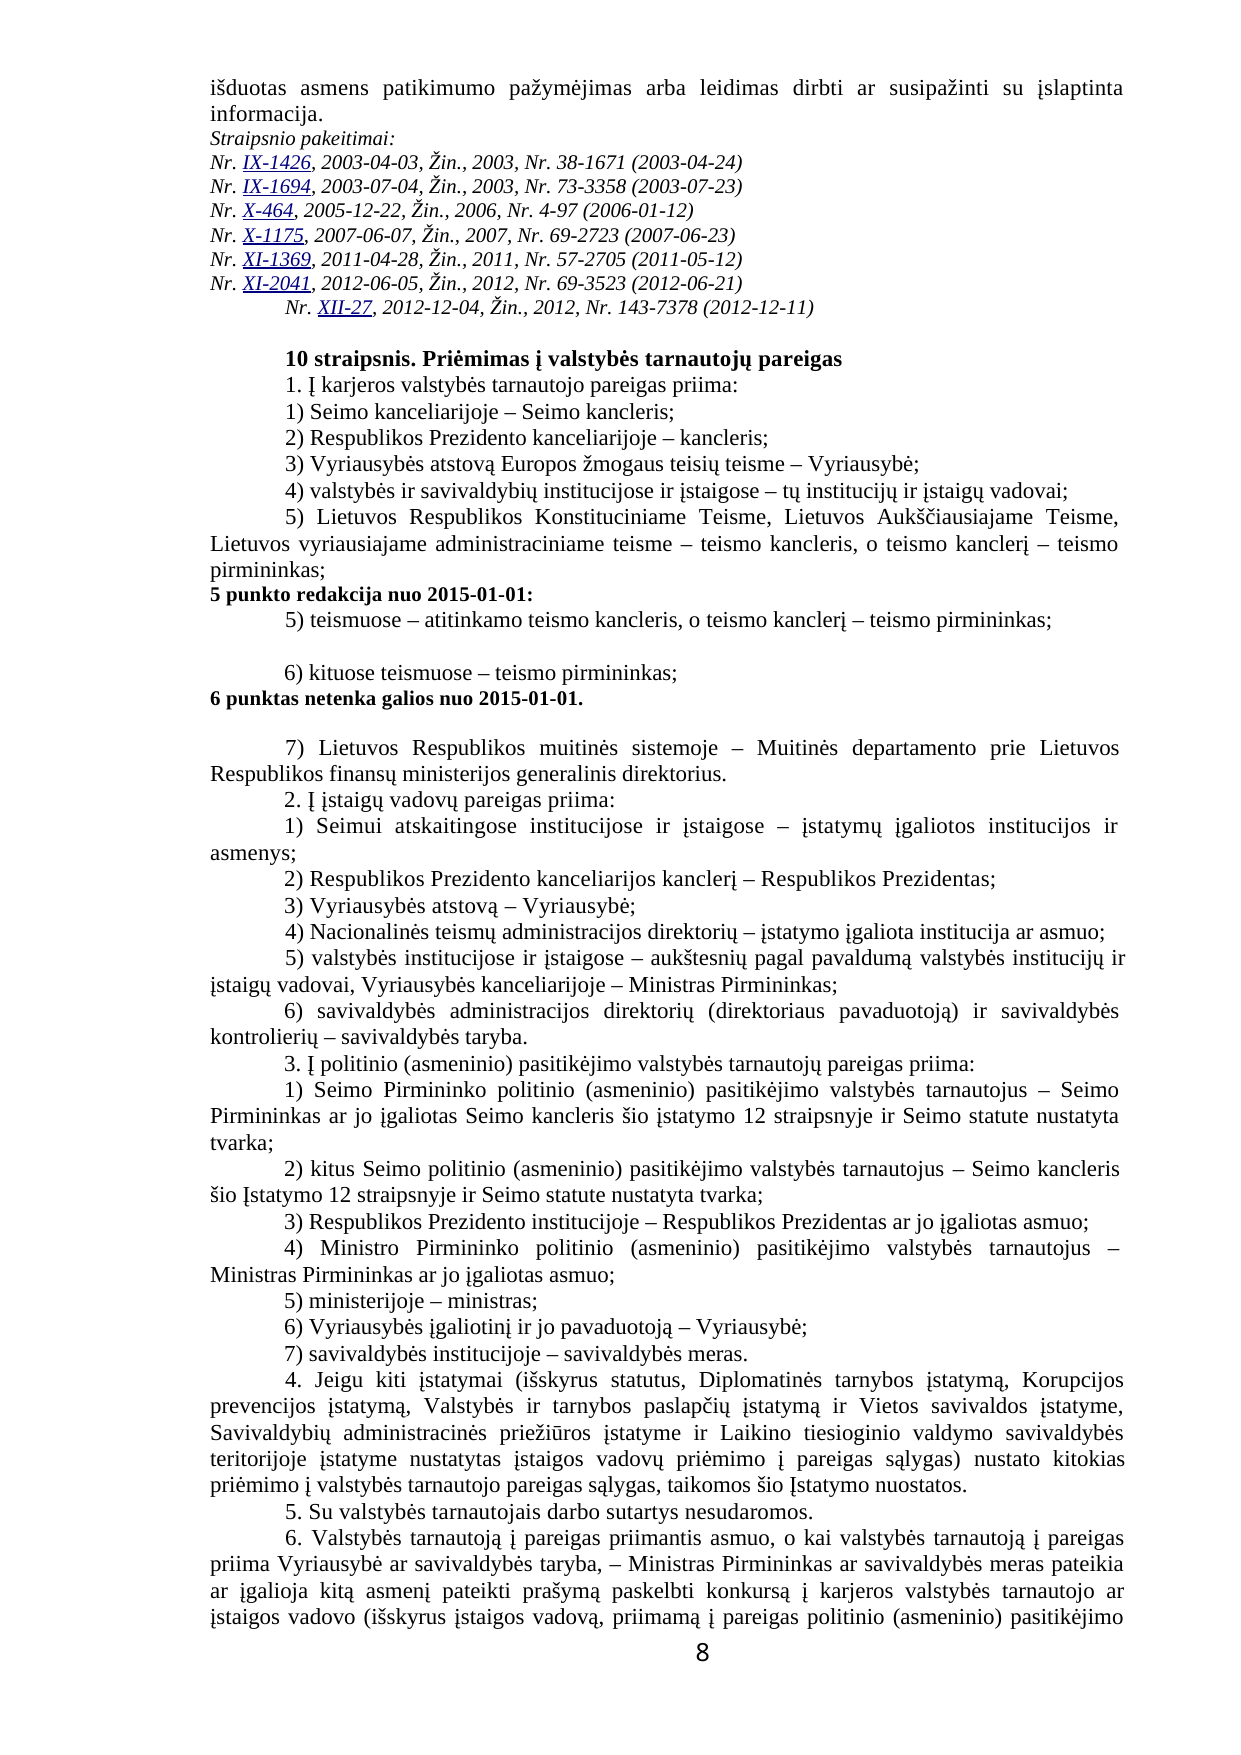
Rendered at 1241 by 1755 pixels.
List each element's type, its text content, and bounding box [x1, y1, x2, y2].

text Nr. IX-1426, 2003-04-03, Žin., 2003, Nr. 38-1671 (2003-04-24) [210, 150, 1120, 174]
text Nr. IX-1694, 2003-07-04, Žin., 2003, Nr. 73-3358 (2003-07-23) [210, 174, 1120, 198]
list 1) Seimo Pirmininko politinio (asmeninio) pasitikėjimo valstybės tarnautojus – Seimo Pirmininkas ar jo įgaliotas Seimo kancleris šio įstatymo 12 straipsnyje ir Seimo statute nustatyta tvarka; [210, 1076, 1120, 1155]
list 5) ministerijoje – ministras; [210, 1287, 1120, 1313]
text Nr. XI-1369, 2011-04-28, Žin., 2011, Nr. 57-2705 (2011-05-12) [210, 247, 1120, 271]
list 4) Ministro Pirmininko politinio (asmeninio) pasitikėjimo valstybės tarnautojus – Ministras Pirmininkas ar jo įgaliotas asmuo; [210, 1234, 1120, 1287]
list 5) Lietuvos Respublikos Konstituciniame Teisme, Lietuvos Aukščiausiajame Teisme, Lietuvos vyriausiajame administraciniame teisme – teismo kancleris, o teismo kanclerį – teismo pirmininkas; [210, 503, 1120, 582]
text 1. Į karjeros valstybės tarnautojo pareigas priima: [210, 371, 1120, 398]
text 4) Nacionalinės teismų administracijos direktorių – įstatymo įgaliota institucija ar asmuo; [210, 918, 1120, 944]
list 4) valstybės ir savivaldybių institucijose ir įstaigose – tų institucijų ir įstaigų vadovai; [210, 477, 1120, 503]
list 3) Respublikos Prezidento institucijoje – Respublikos Prezidentas ar jo įgaliotas asmuo; [210, 1208, 1120, 1234]
text 5) valstybės institucijose ir įstaigose – aukštesnių pagal pavaldumą valstybės institucijų ir įstaigų vadovai, Vyriausybės kanceliarijoje – Ministras Pirmininkas; [210, 944, 1126, 997]
text 4. Jeigu kiti įstatymai (išskyrus statutus, Diplomatinės tarnybos įstatymą, Korupcijos prevencijos įstatymą, Valstybės ir tarnybos paslapčių įstatymą ir Vietos savivaldos įstatyme, Savivaldybių administracinės priežiūros įstatyme ir Laikino tiesioginio valdymo savivaldybės teritorijoje įstatyme nustatytas įstaigos vadovų priėmimo į pareigas sąlygas) nustato kitokias priėmimo į valstybės tarnautojo pareigas sąlygas, taikomos šio Įstatymo nuostatos. [210, 1366, 1126, 1498]
text 2) Respublikos Prezidento kanceliarijos kanclerį – Respublikos Prezidentas; [210, 865, 1120, 892]
text 6. Valstybės tarnautoją į pareigas priimantis asmuo, o kai valstybės tarnautoją į pareigas priima Vyriausybė ar savivaldybės taryba, – Ministras Pirmininkas ar savivaldybės meras pateikia ar įgalioja kitą asmenį pateikti prašymą paskelbti konkursą į karjeros valstybės tarnautojo ar įstaigos vadovo (išskyrus įstaigos vadovą, priimamą į pareigas politinio (asmeninio) pasitikėjimo [210, 1524, 1126, 1629]
text 1) Seimo kanceliarijoje – Seimo kancleris; [210, 398, 1120, 424]
text 6) kituose teismuose – teismo pirmininkas; [210, 659, 1120, 685]
text 10 straipsnis. Priėmimas į valstybės tarnautojų pareigas [210, 345, 1126, 371]
text 7) Lietuvos Respublikos muitinės sistemoje – Muitinės departamento prie Lietuvos Respublikos finansų ministerijos generalinis direktorius. [210, 733, 1120, 786]
list 2) kitus Seimo politinio (asmeninio) pasitikėjimo valstybės tarnautojus – Seimo kancleris šio Įstatymo 12 straipsnyje ir Seimo statute nustatyta tvarka; [210, 1155, 1120, 1208]
list 2) Respublikos Prezidento kanceliarijoje – kancleris; [210, 424, 1120, 451]
text 6 punktas netenka galios nuo 2015-01-01. [210, 685, 1120, 709]
text Straipsnio pakeitimai: [210, 126, 1120, 150]
text išduotas asmens patikimumo pažymėjimas arba leidimas dirbti ar susipažinti su įslaptinta informacija. [210, 73, 1126, 126]
text 5. Su valstybės tarnautojais darbo sutartys nesudaromos. [210, 1498, 1126, 1524]
text Nr. XI-2041, 2012-06-05, Žin., 2012, Nr. 69-3523 (2012-06-21) [210, 271, 1120, 295]
text 6) savivaldybės administracijos direktorių (direktoriaus pavaduotoją) ir savivaldybės kontrolierių – savivaldybės taryba. [210, 997, 1120, 1050]
list 6) Vyriausybės įgaliotinį ir jo pavaduotoją – Vyriausybė; [210, 1313, 1120, 1340]
text 1) Seimui atskaitingose institucijose ir įstaigose – įstatymų įgaliotos institucijos ir asmenys; [210, 813, 1120, 865]
text 3) Vyriausybės atstovą – Vyriausybė; [210, 892, 1120, 918]
text Nr. X-464, 2005-12-22, Žin., 2006, Nr. 4-97 (2006-01-12) [210, 198, 1120, 222]
list 5) teismuose – atitinkamo teismo kancleris, o teismo kanclerį – teismo pirmininkas; [210, 606, 1120, 633]
text 7) savivaldybės institucijoje – savivaldybės meras. [210, 1340, 1120, 1366]
text 2. Į įstaigų vadovų pareigas priima: [210, 786, 1120, 813]
text Nr. X-1175, 2007-06-07, Žin., 2007, Nr. 69-2723 (2007-06-23) [210, 222, 1120, 247]
text 3. Į politinio (asmeninio) pasitikėjimo valstybės tarnautojų pareigas priima: [210, 1050, 1120, 1076]
text 5 punkto redakcija nuo 2015-01-01: [210, 582, 1120, 606]
text Nr. XII-27, 2012-12-04, Žin., 2012, Nr. 143-7378 (2012-12-11) [210, 295, 1120, 319]
list 3) Vyriausybės atstovą Europos žmogaus teisių teisme – Vyriausybė; [210, 451, 1120, 477]
